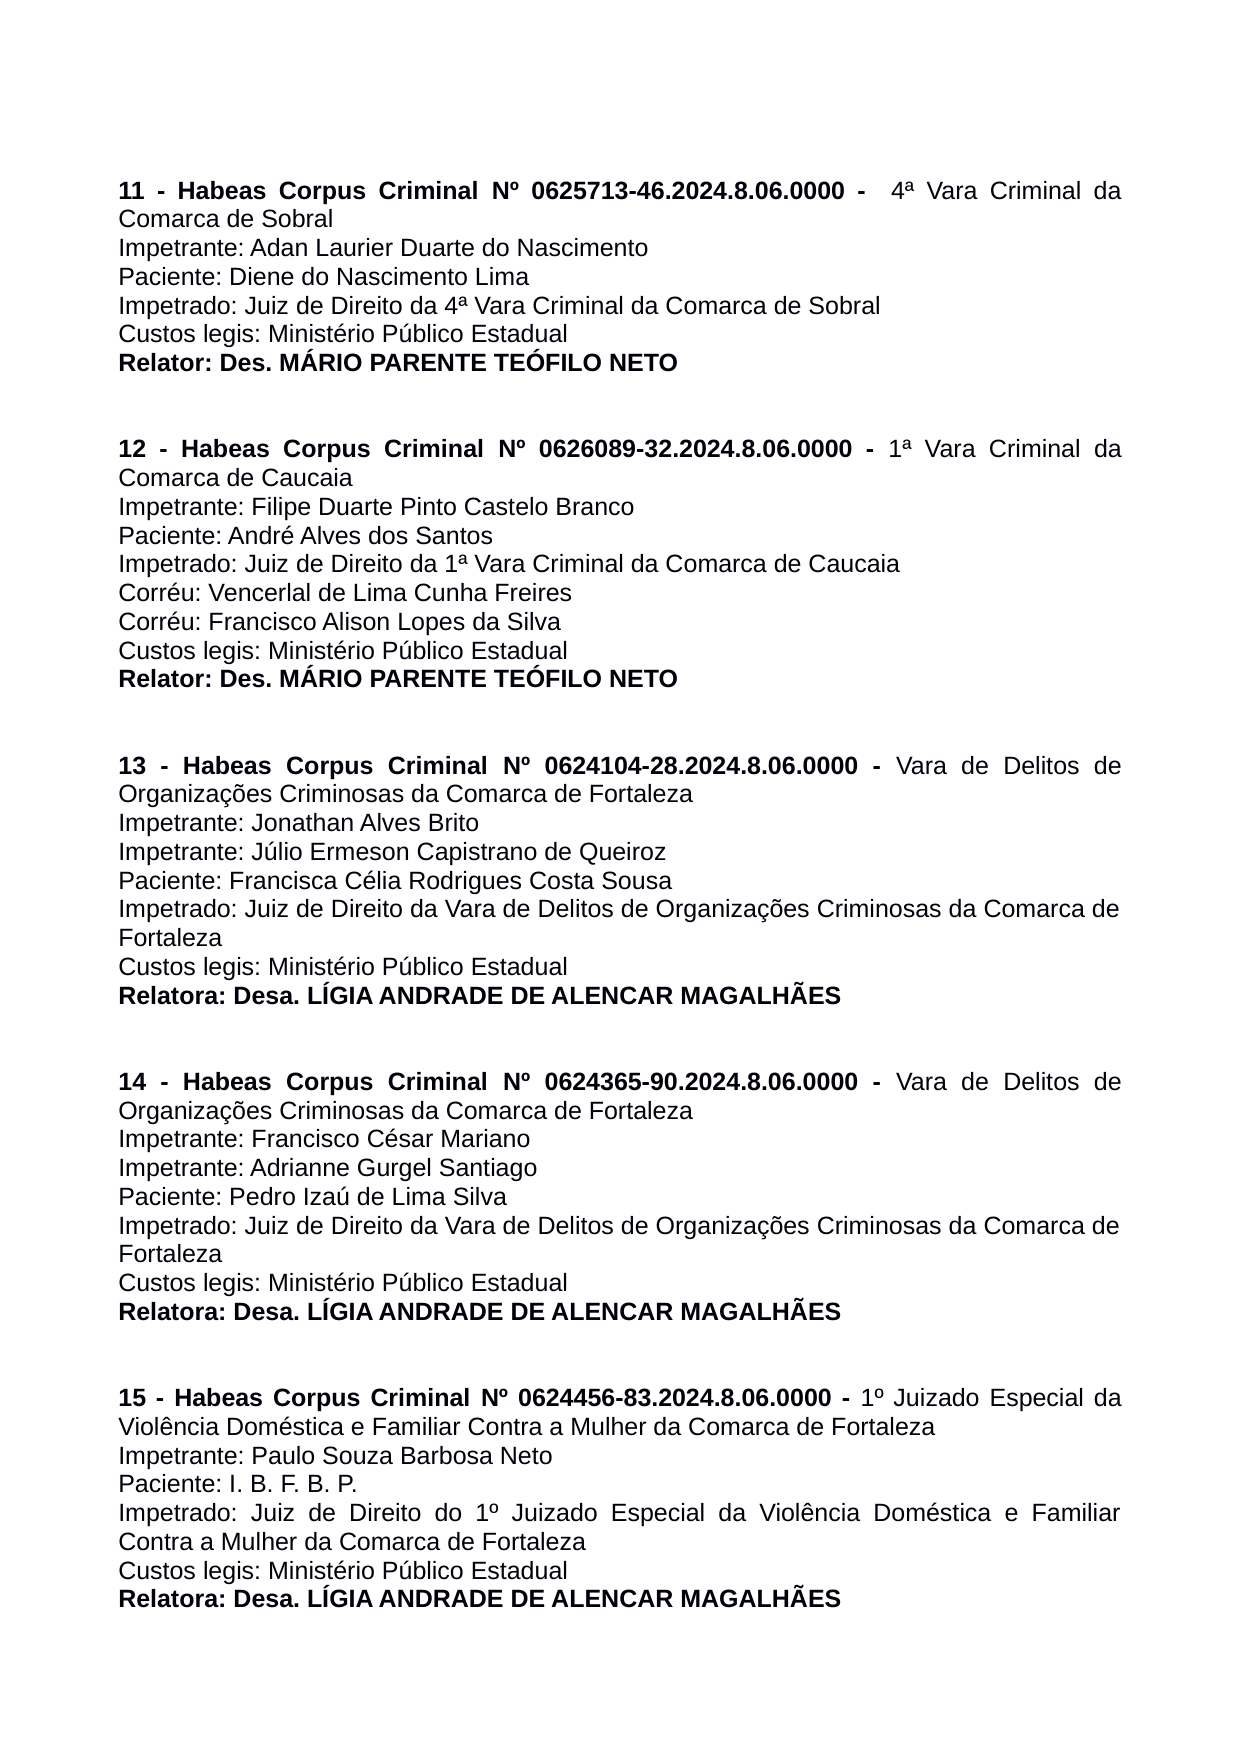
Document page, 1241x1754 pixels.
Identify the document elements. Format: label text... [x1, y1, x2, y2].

text Custos legis: Ministério Público Estadual [118, 952, 1122, 981]
text Impetrante: Adrianne Gurgel Santiago [118, 1153, 1122, 1182]
text Paciente: André Alves dos Santos [118, 521, 1122, 549]
text Relator: Des. MÁRIO PARENTE TEÓFILO NETO [118, 348, 1122, 377]
text Impetrado: Juiz de Direito da Vara de Delitos de Organizações Criminosas da Comarca de Fortaleza [118, 894, 1122, 952]
text Paciente: Diene do Nascimento Lima [118, 262, 1122, 291]
text Relatora: Desa. LÍGIA ANDRADE DE ALENCAR MAGALHÃES [118, 1584, 1122, 1613]
text Custos legis: Ministério Público Estadual [118, 1268, 1122, 1297]
text Paciente: Pedro Izaú de Lima Silva [118, 1182, 1122, 1211]
text 14 - Habeas Corpus Criminal Nº 0624365-90.2024.8.06.0000 - Vara de Delitos de Organizações Criminosas da Comarca de Fortaleza [118, 1067, 1122, 1124]
text 15 - Habeas Corpus Criminal Nº 0624456-83.2024.8.06.0000 - 1º Juizado Especial da Violência Doméstica e Familiar Contra a Mulher da Comarca de Fortaleza [118, 1383, 1122, 1441]
text Custos legis: Ministério Público Estadual [118, 636, 1122, 664]
text 11 - Habeas Corpus Criminal Nº 0625713-46.2024.8.06.0000 - 4ª Vara Criminal da Comarca de Sobral [118, 176, 1122, 233]
text Relatora: Desa. LÍGIA ANDRADE DE ALENCAR MAGALHÃES [118, 981, 1122, 1009]
text Impetrado: Juiz de Direito da 1ª Vara Criminal da Comarca de Caucaia [118, 549, 1122, 578]
text Custos legis: Ministério Público Estadual [118, 1556, 1122, 1584]
text Impetrante: Adan Laurier Duarte do Nascimento [118, 233, 1122, 262]
text Impetrado: Juiz de Direito do 1º Juizado Especial da Violência Doméstica e Familiar Contra a Mulher da Comarca de Fortaleza [118, 1498, 1122, 1556]
text Impetrante: Paulo Souza Barbosa Neto [118, 1441, 1122, 1469]
text Paciente: Francisca Célia Rodrigues Costa Sousa [118, 866, 1122, 894]
text 12 - Habeas Corpus Criminal Nº 0626089-32.2024.8.06.0000 - 1ª Vara Criminal da Comarca de Caucaia [118, 434, 1122, 492]
text Impetrado: Juiz de Direito da Vara de Delitos de Organizações Criminosas da Comarca de Fortaleza [118, 1211, 1122, 1268]
text Relator: Des. MÁRIO PARENTE TEÓFILO NETO [118, 664, 1122, 693]
text Paciente: I. B. F. B. P. [118, 1469, 1122, 1498]
text Impetrante: Júlio Ermeson Capistrano de Queiroz [118, 837, 1122, 866]
text Corréu: Francisco Alison Lopes da Silva [118, 607, 1122, 636]
text Corréu: Vencerlal de Lima Cunha Freires [118, 578, 1122, 607]
text Impetrado: Juiz de Direito da 4ª Vara Criminal da Comarca de Sobral [118, 291, 1122, 319]
text Relatora: Desa. LÍGIA ANDRADE DE ALENCAR MAGALHÃES [118, 1297, 1122, 1326]
text Impetrante: Jonathan Alves Brito [118, 808, 1122, 837]
text 13 - Habeas Corpus Criminal Nº 0624104-28.2024.8.06.0000 - Vara de Delitos de Organizações Criminosas da Comarca de Fortaleza [118, 751, 1122, 808]
text Impetrante: Filipe Duarte Pinto Castelo Branco [118, 492, 1122, 521]
text Impetrante: Francisco César Mariano [118, 1124, 1122, 1153]
text Custos legis: Ministério Público Estadual [118, 319, 1122, 348]
